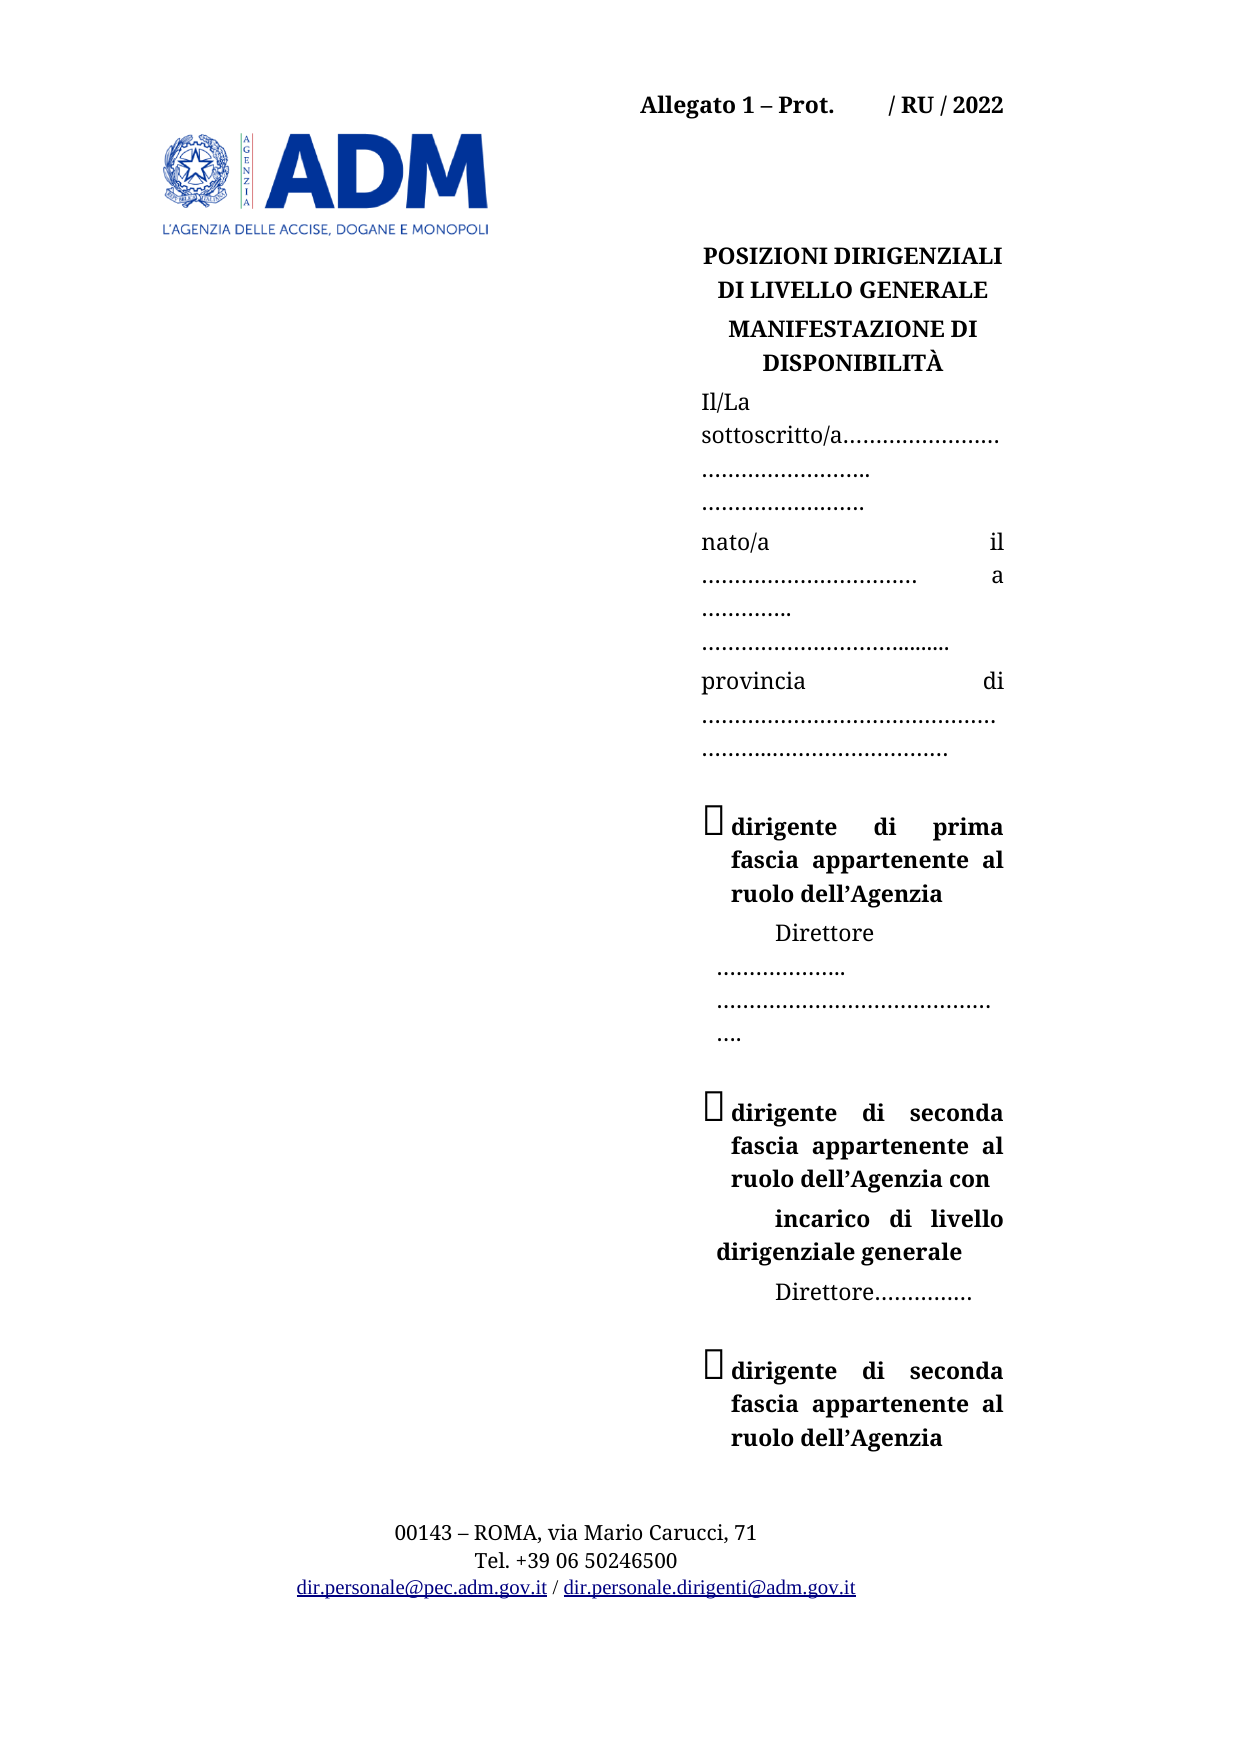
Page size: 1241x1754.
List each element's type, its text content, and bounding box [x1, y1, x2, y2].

table_cell [745, 141, 1144, 212]
text Direttore…………… [716, 1273, 1004, 1307]
text nato/a il …………………………… a …………..…………………………......... [701, 523, 1004, 657]
text Il/La sottoscritto/a…………………………………………..……………………. [701, 384, 1004, 517]
table_header [745, 120, 844, 141]
list dirigente di prima fascia appartenente al ruolo dell’Agenzia [701, 809, 1004, 909]
text POSIZIONI DIRIGENZIALI DI LIVELLO GENERALE [701, 238, 1004, 305]
list dirigente di seconda fascia appartenente al ruolo dell’Agenzia [701, 1353, 1004, 1453]
text provincia di ………………………………………………..……………………… [701, 663, 1004, 763]
table_header [844, 120, 1144, 141]
text MANIFESTAZIONE DI DISPONIBILITÀ [701, 311, 1004, 378]
list dirigente di seconda fascia appartenente al ruolo dell’Agenzia con [701, 1094, 1004, 1194]
text incarico di livello dirigenziale generale [716, 1201, 1004, 1267]
text Direttore ………………..………………………………………. [716, 915, 1004, 1048]
